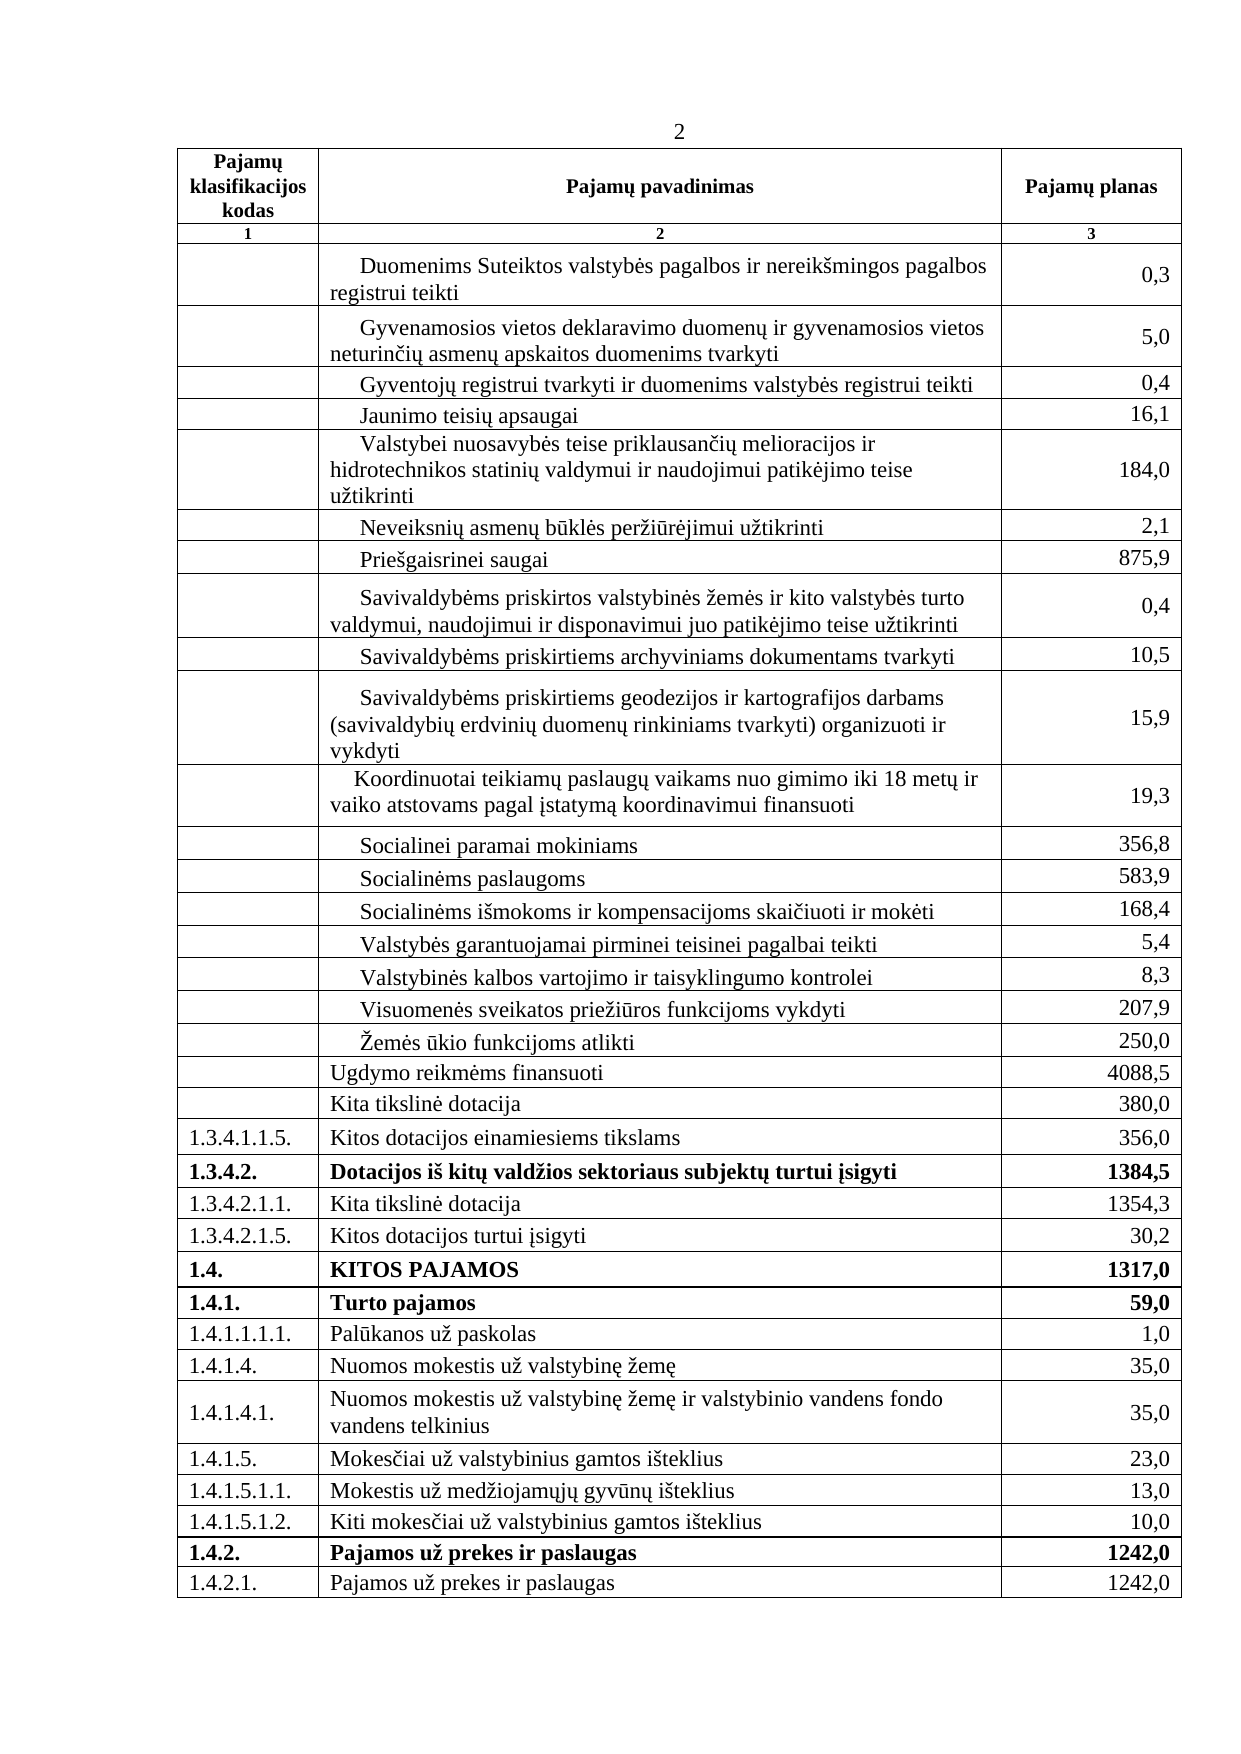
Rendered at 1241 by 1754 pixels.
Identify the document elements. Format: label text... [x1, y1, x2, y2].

table_cell 1354,3 [1002, 1188, 1181, 1218]
table_cell 1.4.1.5.1.2. [178, 1506, 318, 1536]
table_cell Žemės ūkio funkcijoms atlikti [319, 1024, 1001, 1056]
table_cell Koordinuotai teikiamų paslaugų vaikams nuo gimimo iki 18 metų ir vaiko atstovams pagal įstatymą koordinavimui finansuoti [319, 765, 1001, 826]
table_cell Nuomos mokestis už valstybinę žemę [319, 1350, 1001, 1380]
table_cell Duomenims Suteiktos valstybės pagalbos ir nereikšmingos pagalbos registrui teikti [319, 244, 1001, 305]
table_cell Dotacijos iš kitų valdžios sektoriaus subjektų turtui įsigyti [319, 1155, 1001, 1187]
table_cell 10,5 [1002, 638, 1181, 670]
table_cell [178, 399, 318, 429]
table_cell [178, 991, 318, 1023]
table_header Pajamų klasifikacijos kodas [178, 149, 318, 223]
table_cell KITOS PAJAMOS [319, 1252, 1001, 1286]
table_cell Gyvenamosios vietos deklaravimo duomenų ir gyvenamosios vietos neturinčių asmenų apskaitos duomenims tvarkyti [319, 306, 1001, 366]
table_cell 875,9 [1002, 541, 1181, 573]
table_cell 1.4.2.1. [178, 1567, 318, 1597]
table_cell Palūkanos už paskolas [319, 1319, 1001, 1349]
table_cell Neveiksnių asmenų būklės peržiūrėjimui užtikrinti [319, 510, 1001, 540]
table_cell 3 [1002, 224, 1181, 243]
table_cell 1.4. [178, 1252, 318, 1286]
table_cell [178, 827, 318, 859]
table_cell Socialinei paramai mokiniams [319, 827, 1001, 859]
table_cell 250,0 [1002, 1024, 1181, 1056]
table_cell 356,0 [1002, 1119, 1181, 1154]
table_cell Priešgaisrinei saugai [319, 541, 1001, 573]
table_cell 1.4.2. [178, 1538, 318, 1566]
table_cell 1.4.1.5.1.1. [178, 1475, 318, 1505]
table_cell 1.3.4.2. [178, 1155, 318, 1187]
table_cell 1242,0 [1002, 1538, 1181, 1566]
table_cell 5,4 [1002, 926, 1181, 957]
table_cell 35,0 [1002, 1350, 1181, 1380]
table_cell 1.3.4.2.1.5. [178, 1219, 318, 1251]
table_cell [178, 958, 318, 990]
table_cell Kita tikslinė dotacija [319, 1088, 1001, 1118]
table_header Pajamų planas [1002, 149, 1181, 223]
table_cell 356,8 [1002, 827, 1181, 859]
table_cell [178, 541, 318, 573]
table_cell Valstybės garantuojamai pirminei teisinei pagalbai teikti [319, 926, 1001, 957]
table_cell [178, 638, 318, 670]
table_cell 207,9 [1002, 991, 1181, 1023]
table_cell 1242,0 [1002, 1567, 1181, 1597]
table_cell [178, 306, 318, 366]
table_cell 10,0 [1002, 1506, 1181, 1536]
table_cell 168,4 [1002, 893, 1181, 924]
table_cell 59,0 [1002, 1288, 1181, 1318]
table_cell 13,0 [1002, 1475, 1181, 1505]
table_cell [178, 1057, 318, 1087]
table_cell Mokestis už medžiojamųjų gyvūnų išteklius [319, 1475, 1001, 1505]
table_cell 583,9 [1002, 860, 1181, 892]
table_cell 184,0 [1002, 430, 1181, 509]
table_cell Savivaldybėms priskirtiems archyviniams dokumentams tvarkyti [319, 638, 1001, 670]
table_cell [178, 1024, 318, 1056]
table_cell [178, 510, 318, 540]
table_cell 1.4.1.4.1. [178, 1381, 318, 1443]
table_cell 5,0 [1002, 306, 1181, 366]
table_cell [178, 244, 318, 305]
table_cell 380,0 [1002, 1088, 1181, 1118]
table_cell [178, 765, 318, 826]
table_cell 23,0 [1002, 1444, 1181, 1474]
table_cell Mokesčiai už valstybinius gamtos išteklius [319, 1444, 1001, 1474]
table_cell [178, 1088, 318, 1118]
table_cell Socialinėms paslaugoms [319, 860, 1001, 892]
table_cell 30,2 [1002, 1219, 1181, 1251]
table_cell 15,9 [1002, 671, 1181, 763]
table_cell 1 [178, 224, 318, 243]
table_cell 2 [319, 224, 1001, 243]
table_cell Jaunimo teisių apsaugai [319, 399, 1001, 429]
table_cell Kitos dotacijos einamiesiems tikslams [319, 1119, 1001, 1154]
table_header Pajamų pavadinimas [319, 149, 1001, 223]
table_cell Savivaldybėms priskirtiems geodezijos ir kartografijos darbams (savivaldybių erdvinių duomenų rinkiniams tvarkyti) organizuoti ir vykdyti [319, 671, 1001, 763]
table_cell Nuomos mokestis už valstybinę žemę ir valstybinio vandens fondo vandens telkinius [319, 1381, 1001, 1443]
table_cell Visuomenės sveikatos priežiūros funkcijoms vykdyti [319, 991, 1001, 1023]
table_cell 1384,5 [1002, 1155, 1181, 1187]
table_cell [178, 926, 318, 957]
table_cell Savivaldybėms priskirtos valstybinės žemės ir kito valstybės turto valdymui, naudojimui ir disponavimui juo patikėjimo teise užtikrinti [319, 574, 1001, 637]
table_cell 0,4 [1002, 574, 1181, 637]
table_cell Valstybei nuosavybės teise priklausančių melioracijos ir hidrotechnikos statinių valdymui ir naudojimui patikėjimo teise užtikrinti [319, 430, 1001, 509]
table_cell Kita tikslinė dotacija [319, 1188, 1001, 1218]
table_cell 1,0 [1002, 1319, 1181, 1349]
table_cell 1.4.1.4. [178, 1350, 318, 1380]
table_cell Gyventojų registrui tvarkyti ir duomenims valstybės registrui teikti [319, 367, 1001, 397]
table_cell 2,1 [1002, 510, 1181, 540]
table_cell Ugdymo reikmėms finansuoti [319, 1057, 1001, 1087]
table_cell [178, 671, 318, 763]
table_cell [178, 430, 318, 509]
table_cell 1317,0 [1002, 1252, 1181, 1286]
table_cell 1.4.1.1.1.1. [178, 1319, 318, 1349]
table_cell Turto pajamos [319, 1288, 1001, 1318]
table_cell 1.3.4.1.1.5. [178, 1119, 318, 1154]
table_cell 1.4.1. [178, 1288, 318, 1318]
table_cell Kitos dotacijos turtui įsigyti [319, 1219, 1001, 1251]
table_cell 4088,5 [1002, 1057, 1181, 1087]
table_cell Pajamos už prekes ir paslaugas [319, 1538, 1001, 1566]
table_cell [178, 860, 318, 892]
table_cell 19,3 [1002, 765, 1181, 826]
table_cell 0,4 [1002, 367, 1181, 397]
table_cell [178, 574, 318, 637]
table_cell 16,1 [1002, 399, 1181, 429]
table_cell Pajamos už prekes ir paslaugas [319, 1567, 1001, 1597]
table_cell 8,3 [1002, 958, 1181, 990]
table_cell 1.3.4.2.1.1. [178, 1188, 318, 1218]
table_cell 0,3 [1002, 244, 1181, 305]
table_cell 1.4.1.5. [178, 1444, 318, 1474]
table_cell [178, 367, 318, 397]
table_cell Kiti mokesčiai už valstybinius gamtos išteklius [319, 1506, 1001, 1536]
table_cell 35,0 [1002, 1381, 1181, 1443]
table_cell [178, 893, 318, 924]
table_cell Socialinėms išmokoms ir kompensacijoms skaičiuoti ir mokėti [319, 893, 1001, 924]
table_cell Valstybinės kalbos vartojimo ir taisyklingumo kontrolei [319, 958, 1001, 990]
